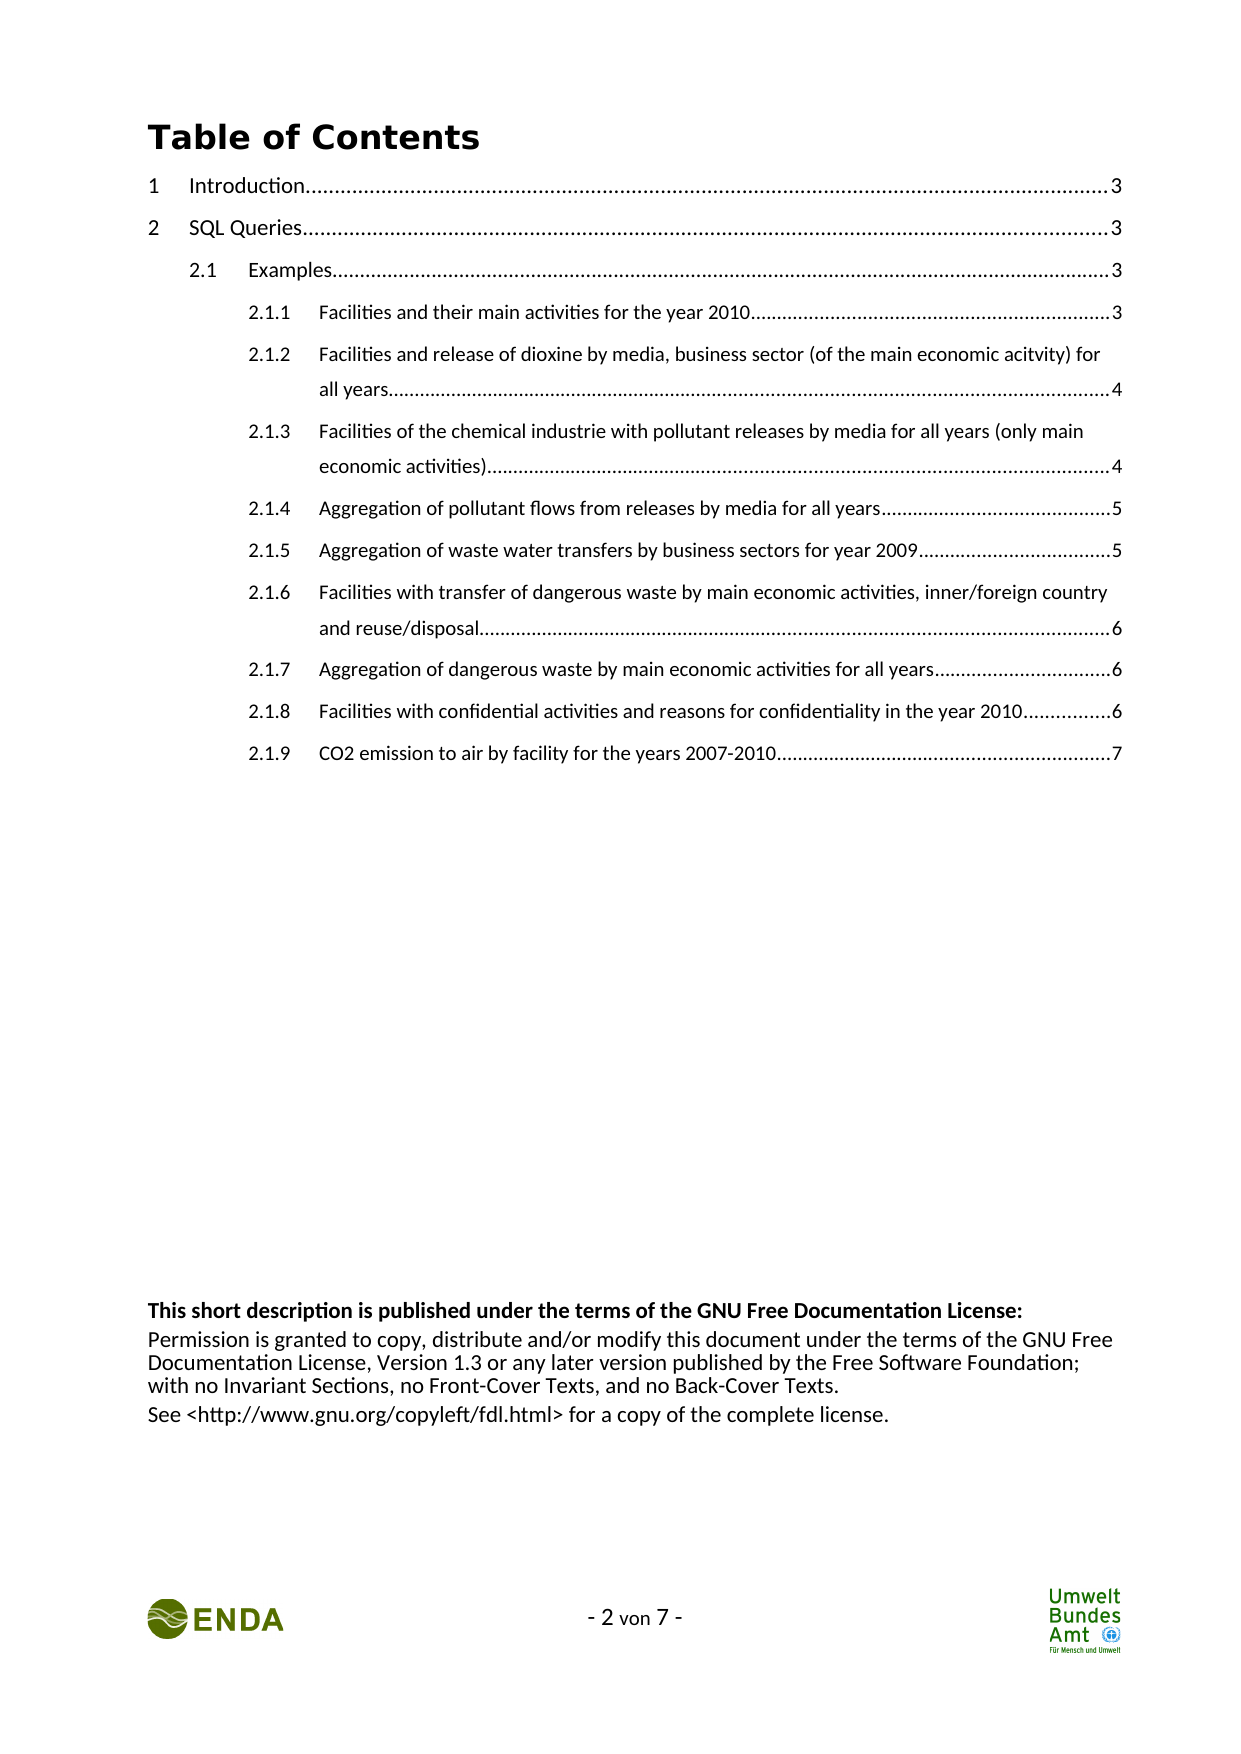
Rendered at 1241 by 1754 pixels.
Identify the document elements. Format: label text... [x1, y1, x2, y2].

text 2.1.5 Aggregation of waste water transfers by business sectors for year 2009 5 [248, 527, 1122, 563]
text See <http://www.gnu.org/copyleft/fdl.html> for a copy of the complete license. [148, 1406, 1122, 1428]
text 2.1.8 Facilities with confidential activities and reasons for confidentiality in the year 2010 6 [248, 688, 1122, 724]
text 1 Introduction 3 [148, 163, 1122, 199]
text 2.1.6 Facilities with transfer of dangerous waste by main economic activities, inner/foreign country and reuse/disposal 6 [248, 569, 1122, 640]
text 2.1 Examples 3 [189, 247, 1122, 283]
picture [1049, 1588, 1121, 1653]
text 2.1.9 CO2 emission to air by facility for the years 2007-2010 7 [248, 730, 1122, 766]
text 2.1.2 Facilities and release of dioxine by media, business sector (of the main economic acitvity) for all years 4 [248, 331, 1122, 402]
text 2.1.3 Facilities of the chemical industrie with pollutant releases by media for all years (only main economic activities) 4 [248, 408, 1122, 479]
text This short description is published under the terms of the GNU Free Documentation License: [148, 1301, 1122, 1324]
text 2.1.4 Aggregation of pollutant flows from releases by media for all years 5 [248, 486, 1122, 521]
text Permission is granted to copy, distribute and/or modify this document under the terms of the GNU Free Documentation License, Version 1.3 or any later version published by the Free Software Foundation; with no Invariant Sections, no Front-Cover Texts, and no Back-Cover Texts. [148, 1330, 1122, 1399]
text 2.1.7 Aggregation of dangerous waste by main economic activities for all years 6 [248, 647, 1122, 682]
text 2 SQL Queries 3 [148, 205, 1122, 241]
text 2.1.1 Facilities and their main activities for the year 2010 3 [248, 289, 1122, 324]
picture [147, 1599, 284, 1639]
subtitle Table of Contents [148, 118, 1122, 157]
